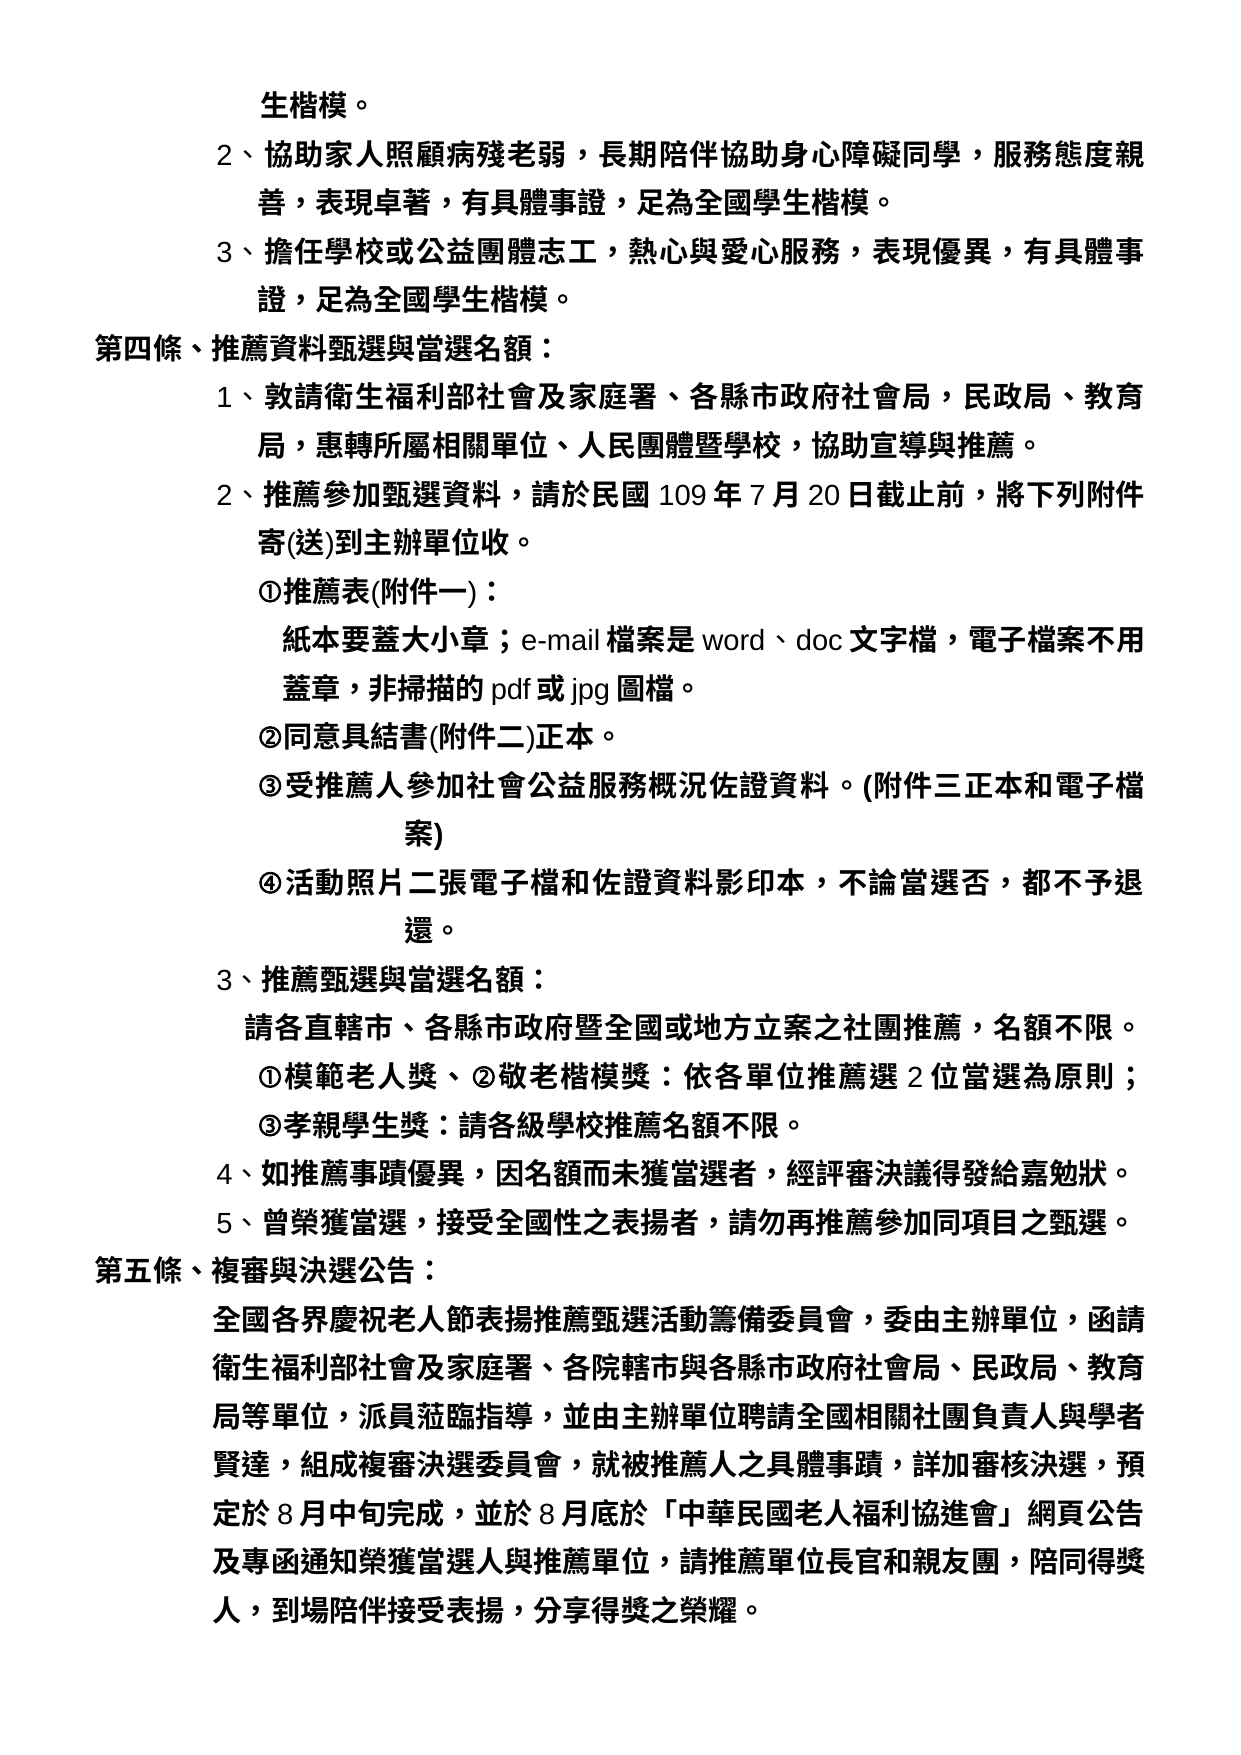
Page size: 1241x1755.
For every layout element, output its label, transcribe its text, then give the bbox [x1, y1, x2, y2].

text 2、推薦參加甄選資料，請於民國109年7月20日截止前，將下列附件寄(送)到主辦單位收。 [216, 471, 1146, 562]
text 2、協助家人照顧病殘老弱，長期陪伴協助身心障礙同學，服務態度親善，表現卓著，有具體事證，足為全國學生楷模。 [216, 131, 1146, 222]
text 3、推薦甄選與當選名額： [216, 956, 1146, 999]
text 第四條、推薦資料甄選與當選名額： [94, 325, 1146, 368]
text 5、曾榮獲當選，接受全國性之表揚者，請勿再推薦參加同項目之甄選。 [216, 1199, 1146, 1241]
text 推薦表(附件一)： [257, 568, 1146, 610]
text 紙本要蓋大小章；e-mail檔案是word、doc文字檔，電子檔案不用蓋章，非掃描的pdf或jpg圖檔。 [282, 617, 1146, 707]
text 受推薦人參加社會公益服務概況佐證資料。(附件三正本和電子檔案) [257, 762, 1146, 853]
text 3、擔任學校或公益團體志工，熱心與愛心服務，表現優異，有具體事證，足為全國學生楷模。 [216, 228, 1146, 319]
text 1、敦請衛生福利部社會及家庭署、各縣市政府社會局，民政局、教育局，惠轉所屬相關單位、人民團體暨學校，協助宣導與推薦。 [216, 374, 1146, 465]
text 全國各界慶祝老人節表揚推薦甄選活動籌備委員會，委由主辦單位，函請衛生福利部社會及家庭署、各院轄市與各縣市政府社會局、民政局、教育局等單位，派員蒞臨指導，並由主辦單位聘請全國相關社團負責人與學者賢達，組成複審決選委員會，就被推薦人之具體事蹟，詳加審核決選，預定於8月中旬完成，並於8月底於「中華民國老人福利協進會」網頁公告及專函通知榮獲當選人與推薦單位，請推薦單位長官和親友團，陪同得獎人，到場陪伴接受表揚，分享得獎之榮耀。 [212, 1296, 1146, 1630]
text 4、如推薦事蹟優異，因名額而未獲當選者，經評審決議得發給嘉勉狀。 [216, 1151, 1146, 1193]
text 生楷模。 [216, 83, 1146, 125]
text 同意具結書(附件二)正本。 [257, 714, 1146, 756]
text 請各直轄市、各縣市政府暨全國或地方立案之社團推薦，名額不限。 模範老人獎、敬老楷模獎：依各單位推薦選2位當選為原則； 孝親學生獎：請各級學校推薦名額不限。 [216, 1005, 1146, 1144]
text 第五條、複審與決選公告： [94, 1248, 1146, 1290]
text 活動照片二張電子檔和佐證資料影印本，不論當選否，都不予退還。 [257, 859, 1146, 950]
